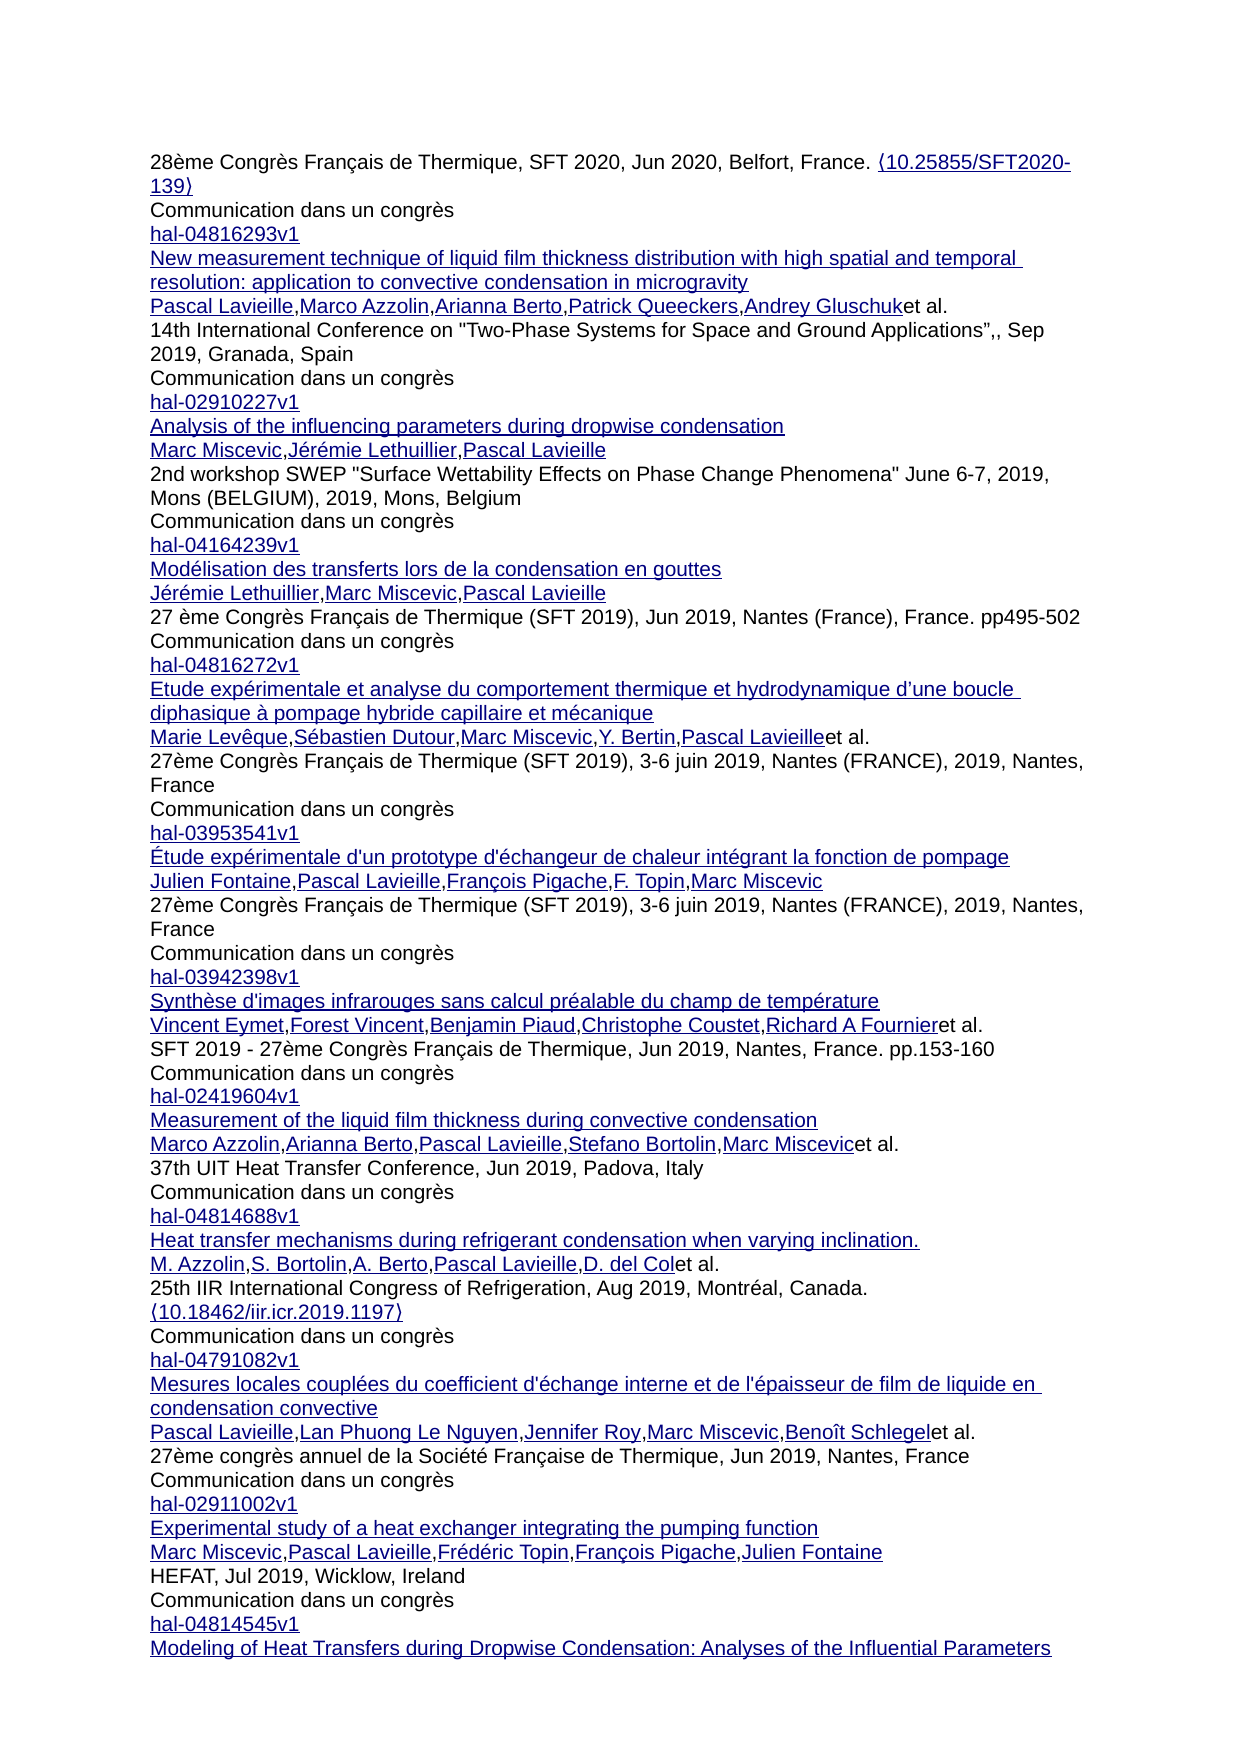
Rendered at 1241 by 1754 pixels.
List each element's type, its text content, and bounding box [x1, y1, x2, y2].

table_cell Measurement of the liquid film thickness during convective condensation Marco Azzolin,Arianna Berto,Pascal Lavieille,Stefano Bortolin,Marc Miscevicet al. 37th UIT Heat Transfer Conference, Jun 2019, Padova, Italy Communication dans un congrès hal-04814688v1 [150, 1108, 1090, 1228]
table_cell Modélisation des transferts lors de la condensation en gouttes Jérémie Lethuillier,Marc Miscevic,Pascal Lavieille 27 ème Congrès Français de Thermique (SFT 2019), Jun 2019, Nantes (France), France. pp495-502 Communication dans un congrès hal-04816272v1 [150, 557, 1090, 677]
table_cell Analysis of the influencing parameters during dropwise condensation Marc Miscevic,Jérémie Lethuillier,Pascal Lavieille 2nd workshop SWEP "Surface Wettability Effects on Phase Change Phenomena" June 6-7, 2019, Mons (BELGIUM), 2019, Mons, Belgium Communication dans un congrès hal-04164239v1 [150, 414, 1090, 557]
table_cell Experimental study of a heat exchanger integrating the pumping function Marc Miscevic,Pascal Lavieille,Frédéric Topin,François Pigache,Julien Fontaine HEFAT, Jul 2019, Wicklow, Ireland Communication dans un congrès hal-04814545v1 [150, 1516, 1090, 1635]
table_cell Etude expérimentale et analyse du comportement thermique et hydrodynamique d’une boucle diphasique à pompage hybride capillaire et mécanique Marie Levêque,Sébastien Dutour,Marc Miscevic,Y. Bertin,Pascal Lavieilleet al. 27ème Congrès Français de Thermique (SFT 2019), 3-6 juin 2019, Nantes (FRANCE), 2019, Nantes, France Communication dans un congrès hal-03953541v1 [150, 677, 1090, 845]
table_cell Mesures locales couplées du coefficient d'échange interne et de l'épaisseur de film de liquide en condensation convective Pascal Lavieille,Lan Phuong Le Nguyen,Jennifer Roy,Marc Miscevic,Benoît Schlegelet al. 27ème congrès annuel de la Société Française de Thermique, Jun 2019, Nantes, France Communication dans un congrès hal-02911002v1 [150, 1372, 1090, 1516]
table_cell 28ème Congrès Français de Thermique, SFT 2020, Jun 2020, Belfort, France. ⟨10.25855/SFT2020-139⟩ Communication dans un congrès hal-04816293v1 [150, 150, 1090, 246]
table_cell Étude expérimentale d'un prototype d'échangeur de chaleur intégrant la fonction de pompage Julien Fontaine,Pascal Lavieille,François Pigache,F. Topin,Marc Miscevic 27ème Congrès Français de Thermique (SFT 2019), 3-6 juin 2019, Nantes (FRANCE), 2019, Nantes, France Communication dans un congrès hal-03942398v1 [150, 845, 1090, 988]
table_cell Synthèse d'images infrarouges sans calcul préalable du champ de température Vincent Eymet,Forest Vincent,Benjamin Piaud,Christophe Coustet,Richard A Fournieret al. SFT 2019 - 27ème Congrès Français de Thermique, Jun 2019, Nantes, France. pp.153-160 Communication dans un congrès hal-02419604v1 [150, 989, 1090, 1108]
table_cell New measurement technique of liquid film thickness distribution with high spatial and temporal resolution: application to convective condensation in microgravity Pascal Lavieille,Marco Azzolin,Arianna Berto,Patrick Queeckers,Andrey Gluschuket al. 14th International Conference on "Two-Phase Systems for Space and Ground Applications”,, Sep 2019, Granada, Spain Communication dans un congrès hal-02910227v1 [150, 246, 1090, 413]
table_cell Heat transfer mechanisms during refrigerant condensation when varying inclination. M. Azzolin,S. Bortolin,A. Berto,Pascal Lavieille,D. del Colet al. 25th IIR International Congress of Refrigeration, Aug 2019, Montréal, Canada. ⟨10.18462/iir.icr.2019.1197⟩ Communication dans un congrès hal-04791082v1 [150, 1228, 1090, 1372]
table_cell Modeling of Heat Transfers during Dropwise Condensation: Analyses of the Influential Parameters [150, 1635, 1090, 1659]
